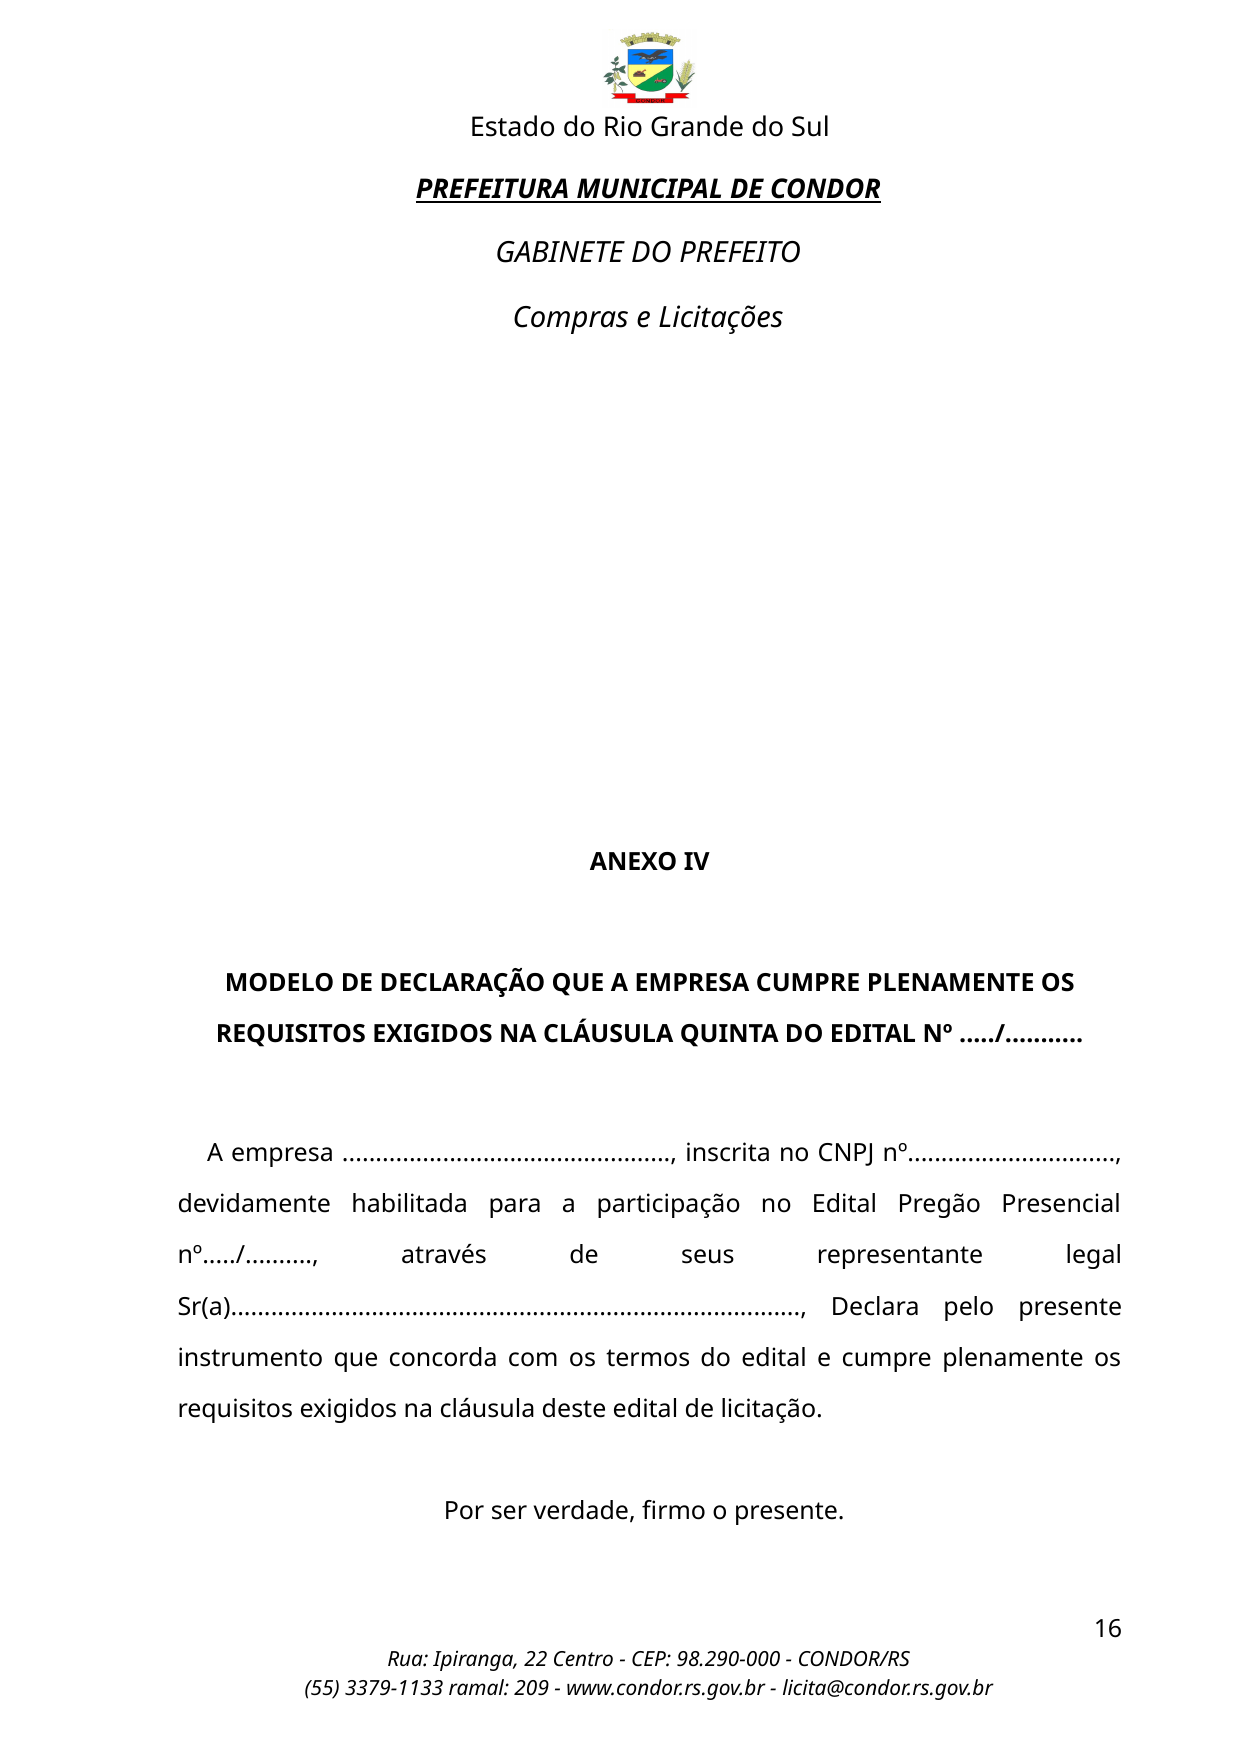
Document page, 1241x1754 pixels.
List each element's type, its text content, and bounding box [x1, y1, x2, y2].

text Por ser verdade, firmo o presente. [414, 1492, 1122, 1526]
text MODELO DE DECLARAÇÃO QUE A EMPRESA CUMPRE PLENAMENTE OS REQUISITOS EXIGIDOS NA CLÁUSULA QUINTA DO EDITAL Nº ...../........... [177, 965, 1122, 1050]
text A empresa ................................................., inscrita no CNPJ nº..............................., devidamente habilitada para a participação no Edital Pregão Presencial nº...../.........., através de seus representante legal Sr(a)....................................................................................., Declara pelo presente instrumento que concorda com os termos do edital e cumpre plenamente os requisitos exigidos na cláusula deste edital de licitação. [177, 1135, 1122, 1424]
text ANEXO IV [177, 844, 1122, 878]
